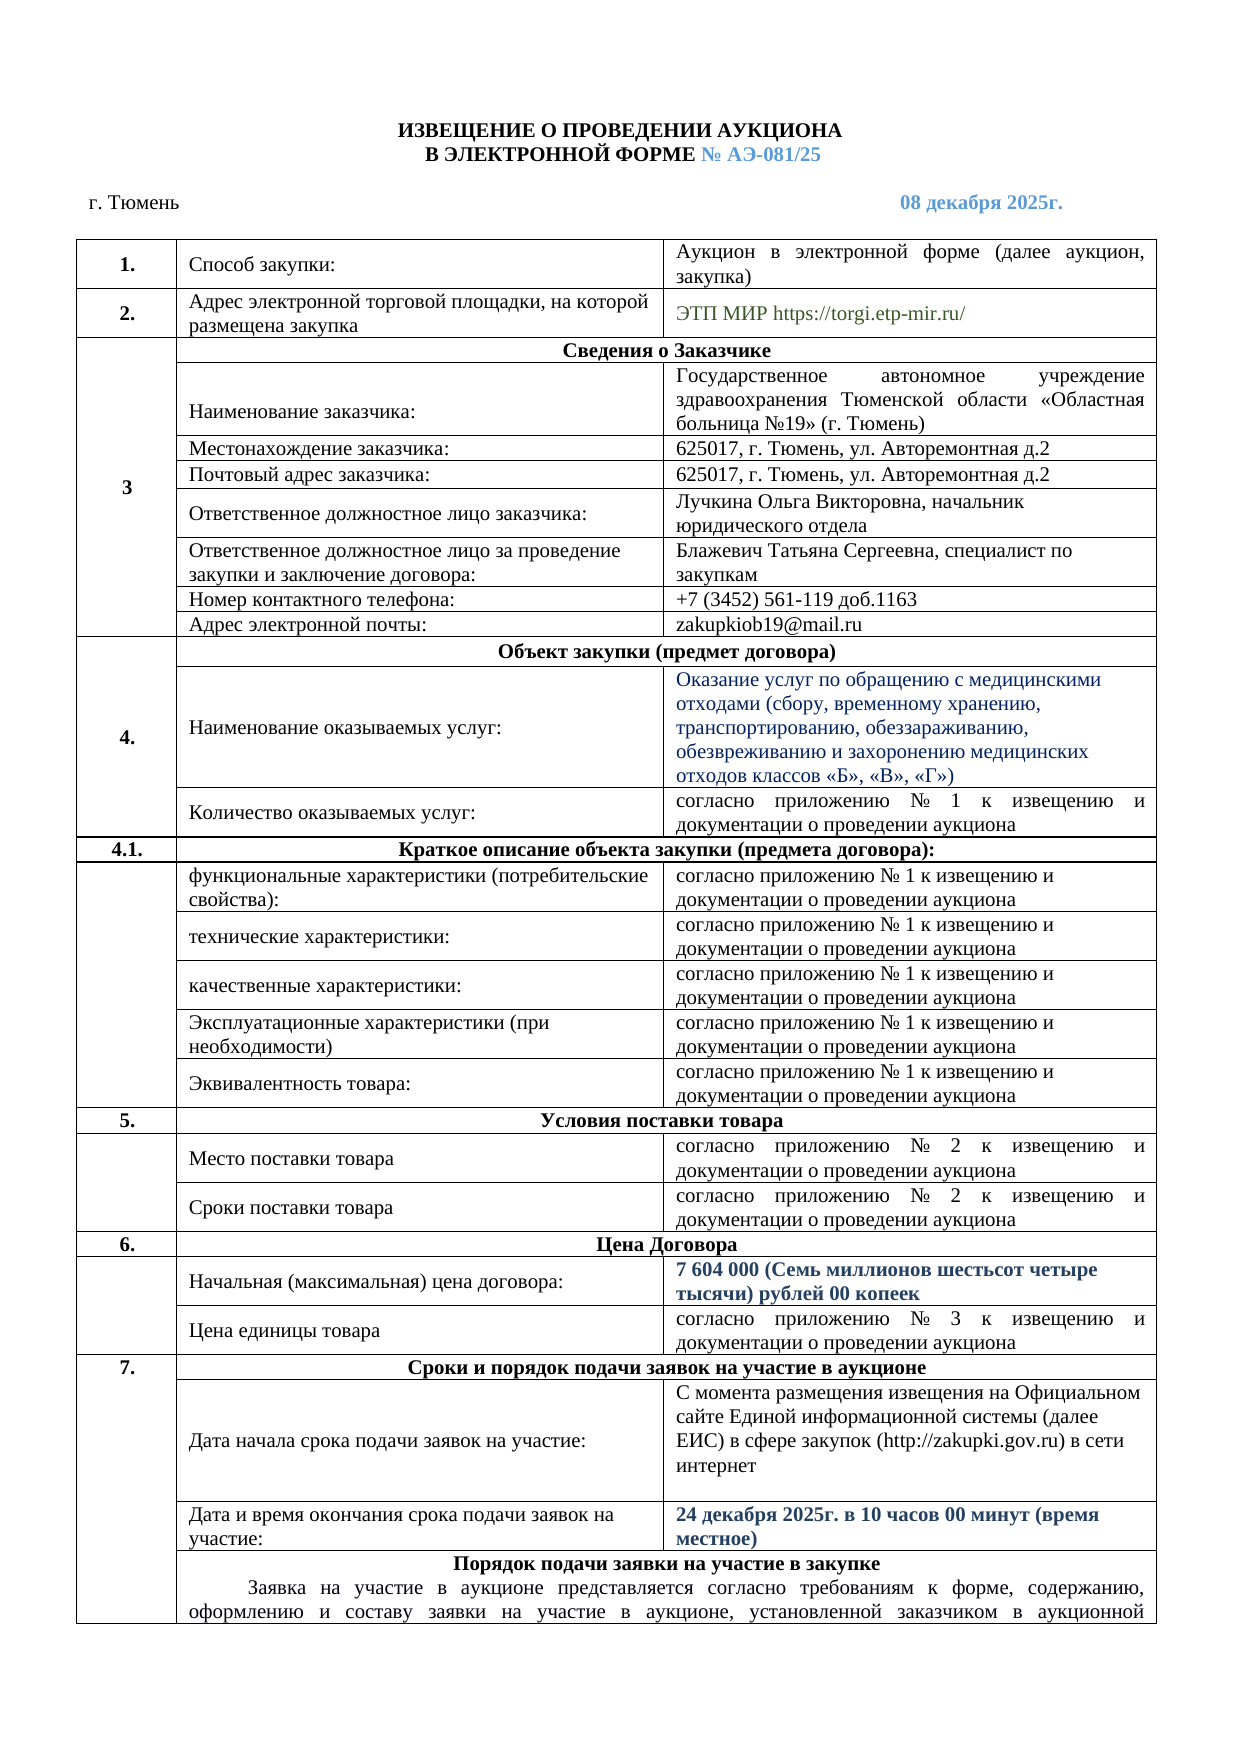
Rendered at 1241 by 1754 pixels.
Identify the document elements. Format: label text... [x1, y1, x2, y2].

table_cell Оказание услуг по обращению с медицинскими отходами (сбору, временному хранению, транспортированию, обеззараживанию, обезвреживанию и захоронению медицинских отходов классов «Б», «В», «Г») [664, 667, 1156, 787]
table_cell Лучкина Ольга Викторовна, начальник юридического отдела [664, 489, 1156, 537]
table_cell Начальная (максимальная) цена договора: [177, 1257, 663, 1305]
table_cell согласно приложению № 2 к извещению и документации о проведении аукциона [664, 1183, 1156, 1231]
table_cell Краткое описание объекта закупки (предмета договора): [177, 838, 1156, 861]
table_cell 2. [77, 289, 176, 337]
text В ЭЛЕКТРОННОЙ ФОРМЕ № АЭ-081/25 [89, 142, 1152, 166]
table_cell Местонахождение заказчика: [177, 436, 663, 460]
table_cell согласно приложению № 3 к извещению и документации о проведении аукциона [664, 1306, 1156, 1354]
table_cell 5. [77, 1108, 176, 1132]
table_cell согласно приложению № 1 к извещению и документации о проведении аукциона [664, 1059, 1156, 1107]
table_cell +7 (3452) 561-119 доб.1163 [664, 587, 1156, 611]
table_cell С момента размещения извещения на Официальном сайте Единой информационной системы (далее ЕИС) в сфере закупок (http://zakupki.gov.ru) в сети интернет [664, 1380, 1156, 1501]
table_cell согласно приложению № 2 к извещению и документации о проведении аукциона [664, 1134, 1156, 1182]
table_cell 6. [77, 1232, 176, 1256]
table_cell Количество оказываемых услуг: [177, 788, 663, 836]
table_cell Блажевич Татьяна Сергеевна, специалист по закупкам [664, 538, 1156, 586]
table_cell [77, 863, 176, 1107]
table_cell zakupkiob19@mail.ru [664, 612, 1156, 636]
table_cell Сведения о Заказчике [177, 338, 1156, 362]
table_cell 7. [77, 1355, 176, 1623]
table_cell Наименование заказчика: [177, 363, 663, 435]
table_cell 4. [77, 637, 176, 836]
table_cell Цена единицы товара [177, 1306, 663, 1354]
table_cell Сроки и порядок подачи заявок на участие в аукционе [177, 1355, 1156, 1379]
table_cell Номер контактного телефона: [177, 587, 663, 611]
table_cell Порядок подачи заявки на участие в закупке Заявка на участие в аукционе представляется согласно требованиям к форме, содержанию, оформлению и составу заявки на участие в аукционе, установленной заказчиком в аукционной [177, 1551, 1156, 1623]
table_cell Условия поставки товара [177, 1108, 1156, 1132]
table_cell согласно приложению № 1 к извещению и документации о проведении аукциона [664, 912, 1156, 960]
table_cell согласно приложению № 1 к извещению и документации о проведении аукциона [664, 961, 1156, 1009]
table_cell 625017, г. Тюмень, ул. Авторемонтная д.2 [664, 461, 1156, 488]
table_cell Цена Договора [177, 1232, 1156, 1256]
table_cell [77, 1257, 176, 1354]
table_cell Почтовый адрес заказчика: [177, 461, 663, 488]
table_header Способ закупки: [177, 240, 663, 288]
table_cell 625017, г. Тюмень, ул. Авторемонтная д.2 [664, 436, 1156, 460]
table_cell согласно приложению № 1 к извещению и документации о проведении аукциона [664, 863, 1156, 911]
table_cell 4.1. [77, 838, 176, 861]
table_cell Ответственное должностное лицо заказчика: [177, 489, 663, 537]
table_cell Адрес электронной почты: [177, 612, 663, 636]
table_cell ЭТП МИР https://torgi.etp-mir.ru/ [664, 289, 1156, 337]
text ИЗВЕЩЕНИЕ О ПРОВЕДЕНИИ АУКЦИОНА [89, 118, 1152, 142]
table_cell 7 604 000 (Семь миллионов шестьсот четыре тысячи) рублей 00 копеек [664, 1257, 1156, 1305]
table_cell Ответственное должностное лицо за проведение закупки и заключение договора: [177, 538, 663, 586]
table_header 1. [77, 240, 176, 288]
table_cell Сроки поставки товара [177, 1183, 663, 1231]
table_cell согласно приложению № 1 к извещению и документации о проведении аукциона [664, 1010, 1156, 1058]
table_cell Место поставки товара [177, 1134, 663, 1182]
table_cell 24 декабря 2025г. в 10 часов 00 минут (время местное) [664, 1502, 1156, 1550]
table_cell качественные характеристики: [177, 961, 663, 1009]
table_cell 3 [77, 338, 176, 636]
table_cell Наименование оказываемых услуг: [177, 667, 663, 787]
table_cell Эксплуатационные характеристики (при необходимости) [177, 1010, 663, 1058]
table_cell согласно приложению № 1 к извещению и документации о проведении аукциона [664, 788, 1156, 836]
text г. Тюмень 08 декабря 2025г. [89, 190, 1152, 214]
table_cell Дата начала срока подачи заявок на участие: [177, 1380, 663, 1501]
table_cell Дата и время окончания срока подачи заявок на участие: [177, 1502, 663, 1550]
table_cell Объект закупки (предмет договора) [177, 637, 1156, 666]
table_cell Эквивалентность товара: [177, 1059, 663, 1107]
table_header Аукцион в электронной форме (далее аукцион, закупка) [664, 240, 1156, 288]
table_cell технические характеристики: [177, 912, 663, 960]
table_cell Государственное автономное учреждение здравоохранения Тюменской области «Областная больница №19» (г. Тюмень) [664, 363, 1156, 435]
table_cell функциональные характеристики (потребительские свойства): [177, 863, 663, 911]
table_cell Адрес электронной торговой площадки, на которой размещена закупка [177, 289, 663, 337]
table_cell [77, 1134, 176, 1231]
